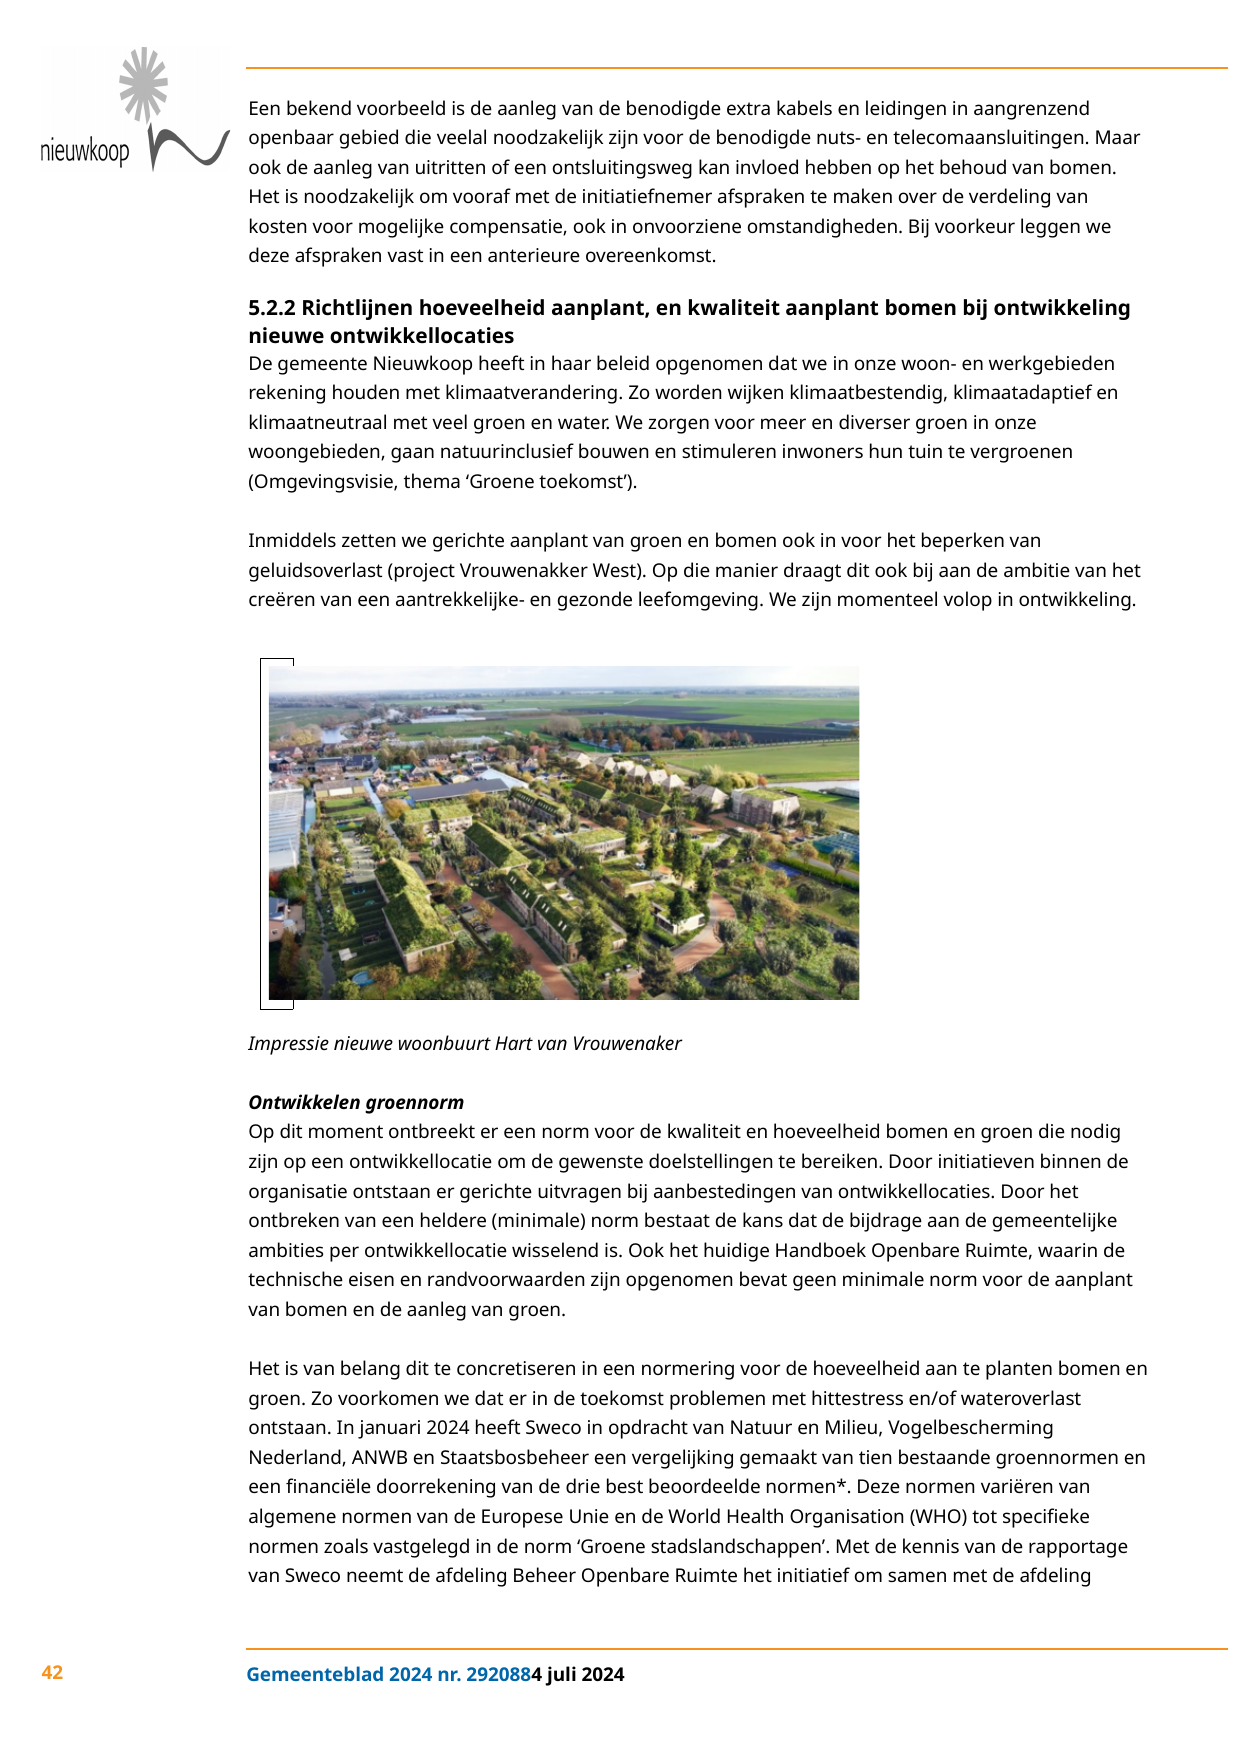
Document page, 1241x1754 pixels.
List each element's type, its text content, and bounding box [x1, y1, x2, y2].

picture [41, 47, 231, 172]
text Impressie nieuwe woonbuurt Hart van Vrouwenaker [248, 1030, 1152, 1056]
text Inmiddels zetten we gerichte aanplant van groen en bomen ook in voor het beperken van geluidsoverlast (project Vrouwenakker West). Op die manier draagt dit ook bij aan de ambitie van het creëren van een aantrekkelijke- en gezonde leefomgeving. We zijn momenteel volop in ontwikkeling. [248, 527, 1152, 612]
text Het is van belang dit te concretiseren in een normering voor de hoeveelheid aan te planten bomen en groen. Zo voorkomen we dat er in de toekomst problemen met hittestress en/of wateroverlast ontstaan. In januari 2024 heeft Sweco in opdracht van Natuur en Milieu, Vogelbescherming Nederland, ANWB en Staatsbosbeheer een vergelijking gemaakt van tien bestaande groennormen en een financiële doorrekening van de drie best beoordeelde normen*. Deze normen variëren van algemene normen van de Europese Unie en de World Health Organisation (WHO) tot specifieke normen zoals vastgelegd in de norm ‘Groene stadslandschappen’. Met de kennis van de rapportage van Sweco neemt de afdeling Beheer Openbare Ruimte het initiatief om samen met de afdeling [248, 1355, 1152, 1588]
text Ontwikkelen groennorm [248, 1089, 1152, 1115]
text De gemeente Nieuwkoop heeft in haar beleid opgenomen dat we in onze woon- en werkgebieden rekening houden met klimaatverandering. Zo worden wijken klimaatbestendig, klimaatadaptief en klimaatneutraal met veel groen en water. We zorgen voor meer en diverser groen in onze woongebieden, gaan natuurinclusief bouwen en stimuleren inwoners hun tuin te vergroenen (Omgevingsvisie, thema ‘Groene toekomst’). [248, 350, 1152, 494]
picture [268, 666, 860, 1000]
text Een bekend voorbeeld is de aanleg van de benodigde extra kabels en leidingen in aangrenzend openbaar gebied die veelal noodzakelijk zijn voor de benodigde nuts- en telecomaansluitingen. Maar ook de aanleg van uitritten of een ontsluitingsweg kan invloed hebben op het behoud van bomen. Het is noodzakelijk om vooraf met de initiatiefnemer afspraken te maken over de verdeling van kosten voor mogelijke compensatie, ook in onvoorziene omstandigheden. Bij voorkeur leggen we deze afspraken vast in een anterieure overeenkomst. [248, 95, 1152, 268]
text 5.2.2 Richtlijnen hoeveelheid aanplant, en kwaliteit aanplant bomen bij ontwikkeling nieuwe ontwikkellocaties [248, 293, 1152, 350]
text Op dit moment ontbreekt er een norm voor de kwaliteit en hoeveelheid bomen en groen die nodig zijn op een ontwikkellocatie om de gewenste doelstellingen te bereiken. Door initiatieven binnen de organisatie ontstaan er gerichte uitvragen bij aanbestedingen van ontwikkellocaties. Door het ontbreken van een heldere (minimale) norm bestaat de kans dat de bijdrage aan de gemeentelijke ambities per ontwikkellocatie wisselend is. Ook het huidige Handboek Openbare Ruimte, waarin de technische eisen en randvoorwaarden zijn opgenomen bevat geen minimale norm voor de aanplant van bomen en de aanleg van groen. [248, 1119, 1152, 1322]
